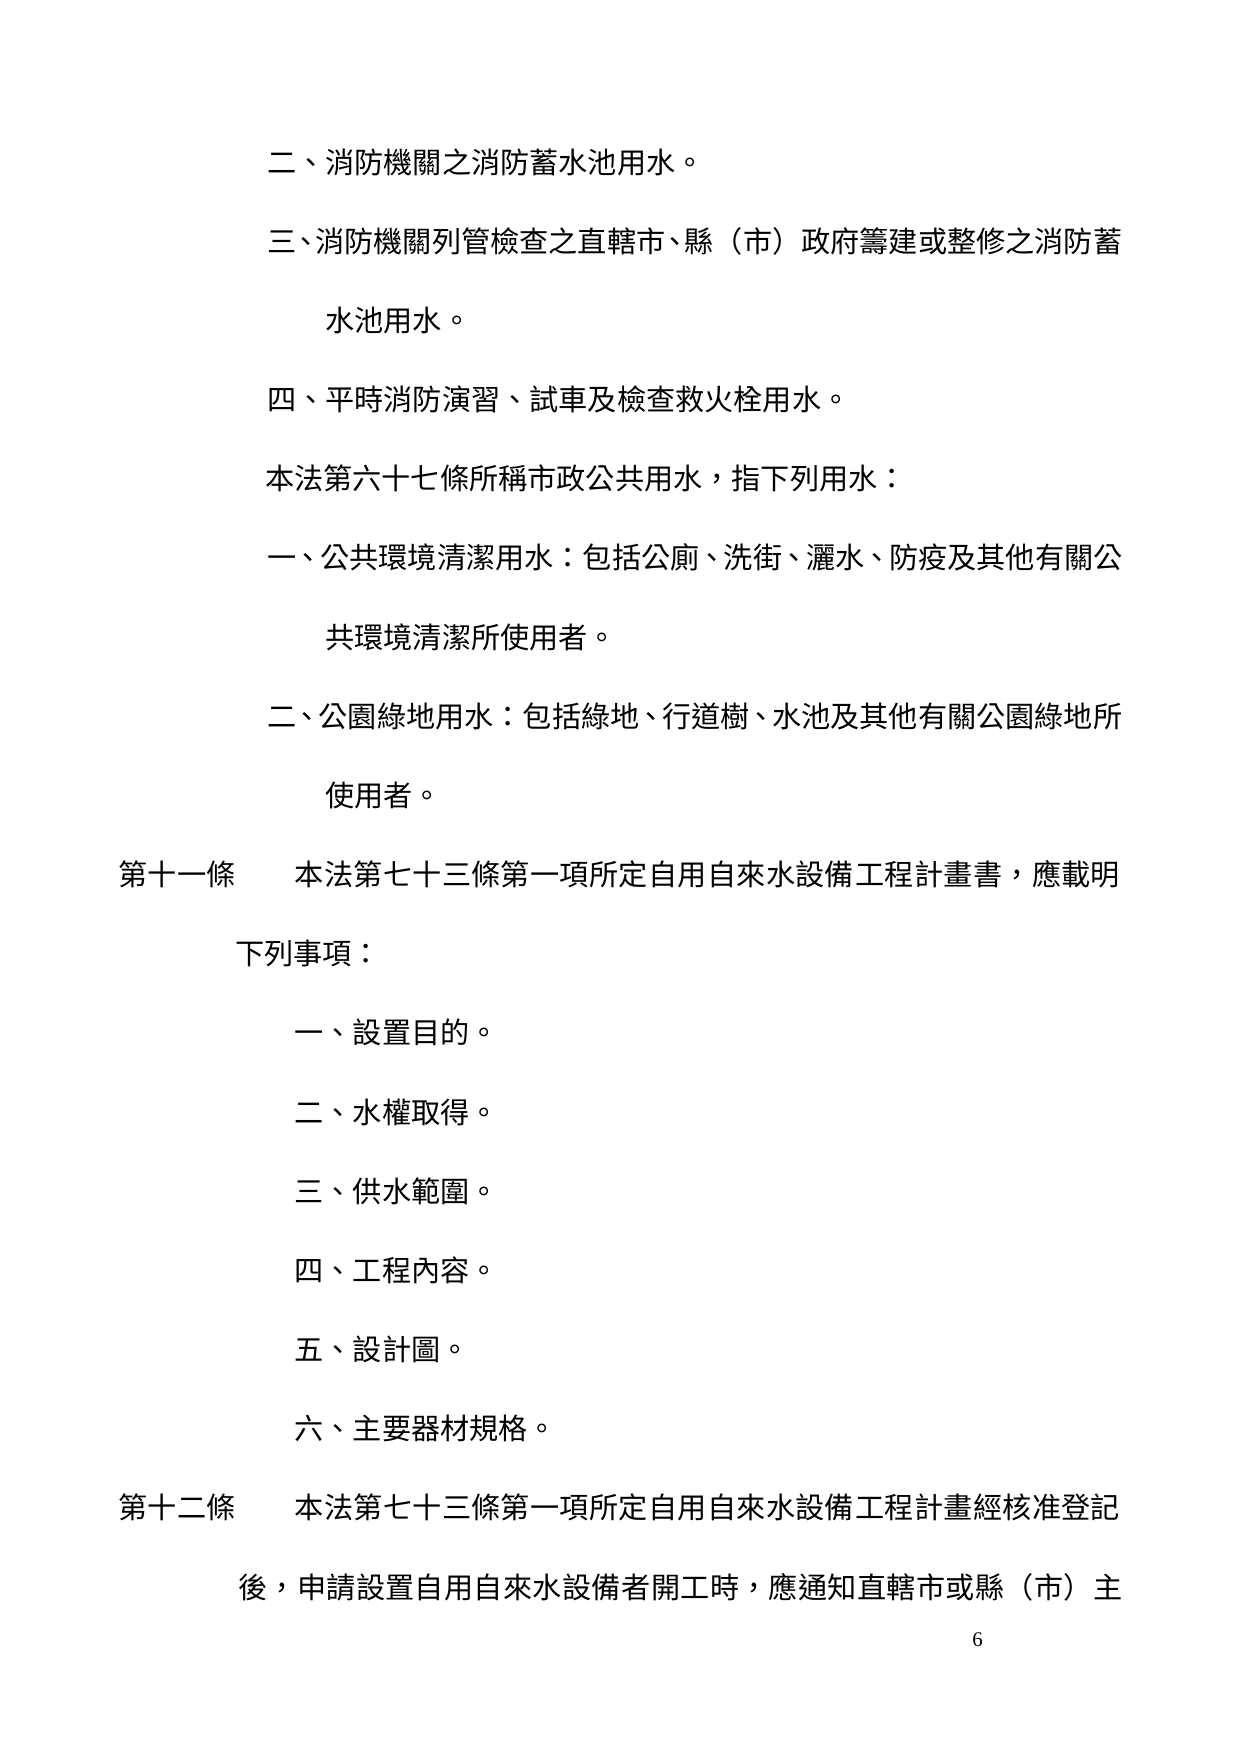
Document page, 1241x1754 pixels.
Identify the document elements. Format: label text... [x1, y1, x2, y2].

text 第十二條 本法第七十三條第一項所定自用自來水設備工程計畫經核准登記後，申請設置自用自來水設備者開工時，應通知直轄市或縣（市）主 [118, 1467, 1122, 1625]
text 二、消防機關之消防蓄水池用水。 [170, 121, 1122, 200]
text 二、水權取得。 [170, 1071, 1122, 1150]
text 四、工程內容。 [170, 1229, 1122, 1308]
text 第十一條 本法第七十三條第一項所定自用自來水設備工程計畫書，應載明下列事項： [118, 833, 1122, 992]
text 四、平時消防演習、試車及檢查救火栓用水。 [170, 358, 1122, 437]
text 五、設計圖。 [170, 1308, 1122, 1387]
text 二、公園綠地用水：包括綠地、行道樹、水池及其他有關公園綠地所使用者。 [267, 675, 1122, 833]
text 一、公共環境清潔用水：包括公廁、洗街、灑水、防疫及其他有關公共環境清潔所使用者。 [267, 517, 1122, 675]
text 三、供水範圍。 [170, 1150, 1122, 1229]
text 六、主要器材規格。 [170, 1387, 1122, 1467]
text 一、設置目的。 [170, 992, 1122, 1071]
text 三、消防機關列管檢查之直轄市、縣（市）政府籌建或整修之消防蓄水池用水。 [267, 200, 1122, 358]
text 本法第六十七條所稱市政公共用水，指下列用水： [206, 437, 1122, 517]
